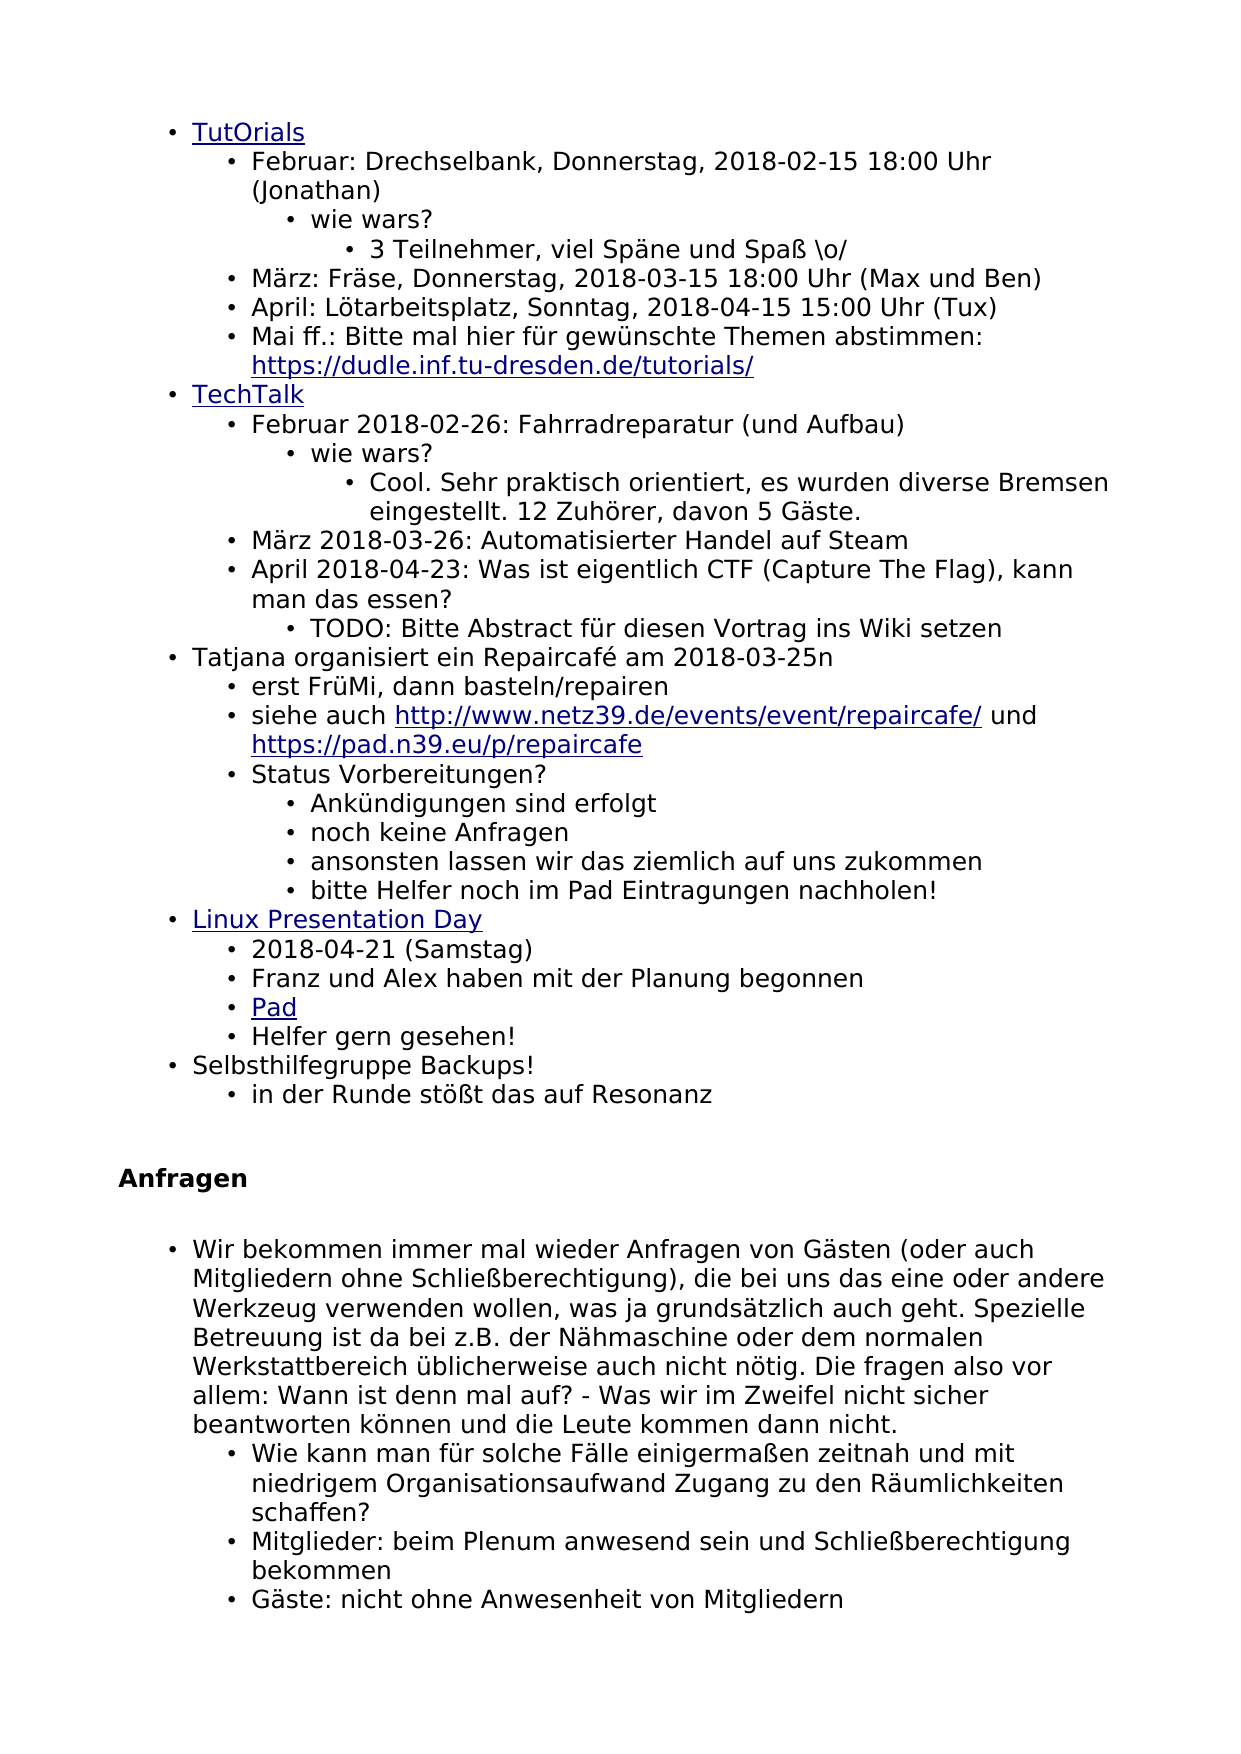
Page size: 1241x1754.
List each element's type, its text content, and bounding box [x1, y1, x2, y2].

list erst FrüMi, dann basteln/repairen [236, 672, 1122, 701]
list Pad [236, 993, 1122, 1022]
list März 2018-03-26: Automatisierter Handel auf Steam [236, 526, 1122, 556]
list siehe auch http://www.netz39.de/events/event/repaircafe/ und https://pad.n39.eu/p/repaircafe [236, 701, 1122, 760]
list 2018-04-21 (Samstag) [236, 935, 1122, 964]
list TODO: Bitte Abstract für diesen Vortrag ins Wiki setzen [295, 614, 1122, 643]
list Tatjana organisiert ein Repaircafé am 2018-03-25n [177, 643, 1122, 672]
list Wir bekommen immer mal wieder Anfragen von Gästen (oder auch Mitgliedern ohne Schließberechtigung), die bei uns das eine oder andere Werkzeug verwenden wollen, was ja grundsätzlich auch geht. Spezielle Betreuung ist da bei z.B. der Nähmaschine oder dem normalen Werkstattbereich üblicherweise auch nicht nötig. Die fragen also vor allem: Wann ist denn mal auf? - Was wir im Zweifel nicht sicher beantworten können und die Leute kommen dann nicht. [177, 1235, 1122, 1439]
list ansonsten lassen wir das ziemlich auf uns zukommen [295, 847, 1122, 876]
list Wie kann man für solche Fälle einigermaßen zeitnah und mit niedrigem Organisationsaufwand Zugang zu den Räumlichkeiten schaffen? [236, 1439, 1122, 1527]
list TutOrials [177, 118, 1122, 147]
list noch keine Anfragen [295, 818, 1122, 847]
list Cool. Sehr praktisch orientiert, es wurden diverse Bremsen eingestellt. 12 Zuhörer, davon 5 Gäste. [354, 468, 1122, 526]
list 3 Teilnehmer, viel Späne und Spaß \o/ [354, 235, 1122, 264]
list Mai ff.: Bitte mal hier für gewünschte Themen abstimmen: https://dudle.inf.tu-dresden.de/tutorials/ [236, 322, 1122, 381]
list Februar: Drechselbank, Donnerstag, 2018-02-15 18:00 Uhr (Jonathan) [236, 147, 1122, 206]
list bitte Helfer noch im Pad Eintragungen nachholen! [295, 876, 1122, 906]
list TechTalk [177, 381, 1122, 410]
list Franz und Alex haben mit der Planung begonnen [236, 964, 1122, 993]
list Februar 2018-02-26: Fahrradreparatur (und Aufbau) [236, 410, 1122, 439]
list Ankündigungen sind erfolgt [295, 789, 1122, 818]
list Linux Presentation Day [177, 906, 1122, 935]
list Status Vorbereitungen? [236, 760, 1122, 789]
list wie wars? [295, 206, 1122, 235]
subtitle Anfragen [118, 1164, 1122, 1193]
list April: Lötarbeitsplatz, Sonntag, 2018-04-15 15:00 Uhr (Tux) [236, 293, 1122, 322]
list April 2018-04-23: Was ist eigentlich CTF (Capture The Flag), kann man das essen? [236, 556, 1122, 614]
list Helfer gern gesehen! [236, 1022, 1122, 1051]
list wie wars? [295, 439, 1122, 468]
list Selbsthilfegruppe Backups! [177, 1051, 1122, 1081]
list in der Runde stößt das auf Resonanz [236, 1081, 1122, 1110]
list März: Fräse, Donnerstag, 2018-03-15 18:00 Uhr (Max und Ben) [236, 264, 1122, 293]
list Gäste: nicht ohne Anwesenheit von Mitgliedern [236, 1585, 1122, 1614]
list Mitglieder: beim Plenum anwesend sein und Schließberechtigung bekommen [236, 1527, 1122, 1585]
